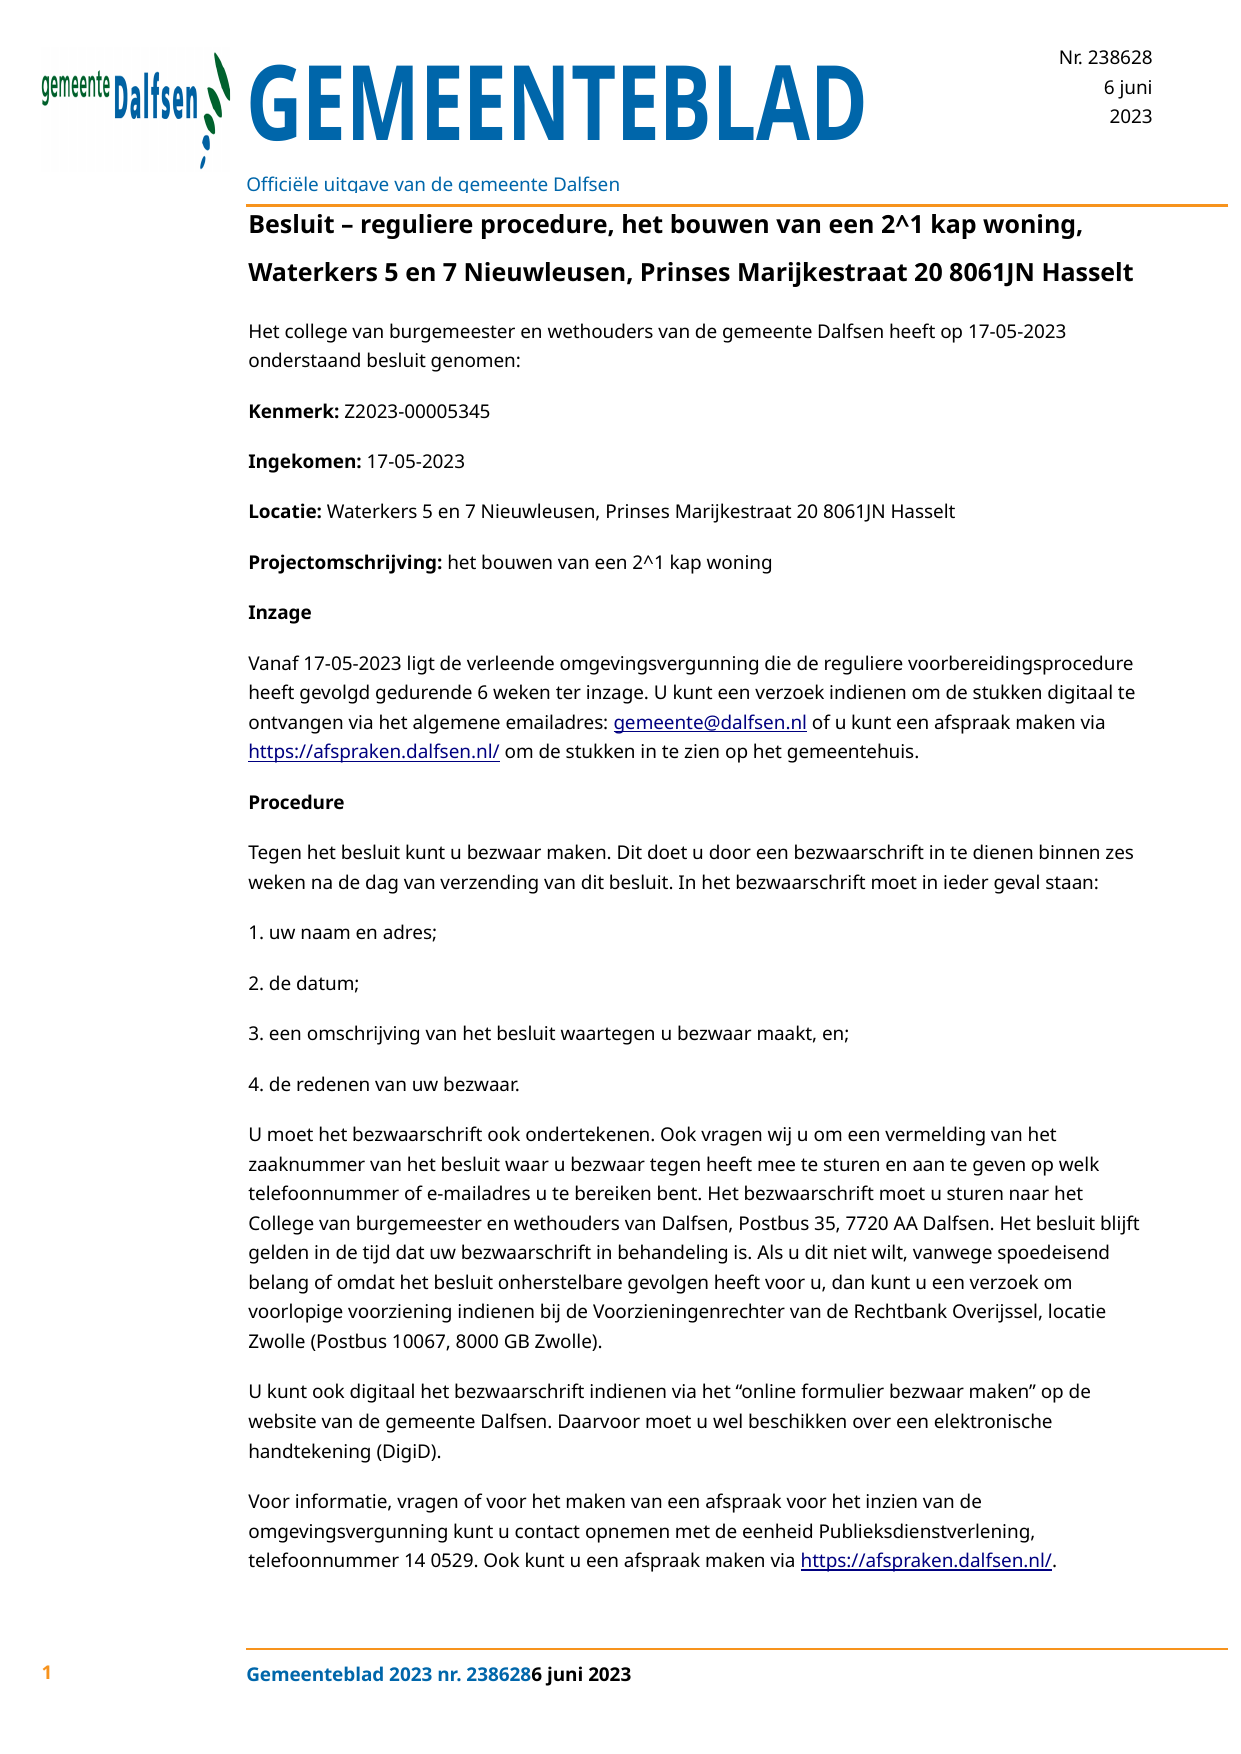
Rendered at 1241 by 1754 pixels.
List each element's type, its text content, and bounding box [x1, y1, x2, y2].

text 4. de redenen van uw bezwaar. [248, 1071, 1152, 1097]
text 2. de datum; [248, 970, 1152, 996]
text Het college van burgemeester en wethouders van de gemeente Dalfsen heeft op 17-05-2023 onderstaand besluit genomen: [248, 318, 1152, 373]
picture [41, 47, 231, 172]
text Kenmerk: Z2023-00005345 [248, 398, 1152, 424]
text Voor informatie, vragen of voor het maken van een afspraak voor het inzien van de omgevingsvergunning kunt u contact opnemen met de eenheid Publieksdienstverlening, telefoonnummer 14 0529. Ook kunt u een afspraak maken via https://afspraken.dalfsen.nl/. [248, 1488, 1152, 1573]
text 3. een omschrijving van het besluit waartegen u bezwaar maakt, en; [248, 1020, 1152, 1046]
text Besluit – reguliere procedure, het bouwen van een 2^1 kap woning, Waterkers 5 en 7 Nieuwleusen, Prinses Marijkestraat 20 8061JN Hasselt [248, 207, 1152, 288]
text Projectomschrijving: het bouwen van een 2^1 kap woning [248, 549, 1152, 575]
text U moet het bezwaarschrift ook ondertekenen. Ook vragen wij u om een vermelding van het zaaknummer van het besluit waar u bezwaar tegen heeft mee te sturen en aan te geven op welk telefoonnummer of e-mailadres u te bereiken bent. Het bezwaarschrift moet u sturen naar het College van burgemeester en wethouders van Dalfsen, Postbus 35, 7720 AA Dalfsen. Het besluit blijft gelden in de tijd dat uw bezwaarschrift in behandeling is. Als u dit niet wilt, vanwege spoedeisend belang of omdat het besluit onherstelbare gevolgen heeft voor u, dan kunt u een verzoek om voorlopige voorziening indienen bij de Voorzieningenrechter van de Rechtbank Overijssel, locatie Zwolle (Postbus 10067, 8000 GB Zwolle). [248, 1121, 1152, 1354]
text Tegen het besluit kunt u bezwaar maken. Dit doet u door een bezwaarschrift in te dienen binnen zes weken na de dag van verzending van dit besluit. In het bezwaarschrift moet in ieder geval staan: [248, 839, 1152, 895]
text Procedure [248, 789, 1152, 815]
text Locatie: Waterkers 5 en 7 Nieuwleusen, Prinses Marijkestraat 20 8061JN Hasselt [248, 499, 1152, 524]
text Vanaf 17-05-2023 ligt de verleende omgevingsvergunning die de reguliere voorbereidingsprocedure heeft gevolgd gedurende 6 weken ter inzage. U kunt een verzoek indienen om de stukken digitaal te ontvangen via het algemene emailadres: gemeente@dalfsen.nl of u kunt een afspraak maken via https://afspraken.dalfsen.nl/ om de stukken in te zien op het gemeentehuis. [248, 650, 1152, 764]
text Ingekomen: 17-05-2023 [248, 448, 1152, 474]
text U kunt ook digitaal het bezwaarschrift indienen via het “online formulier bezwaar maken” op de website van de gemeente Dalfsen. Daarvoor moet u wel beschikken over een elektronische handtekening (DigiD). [248, 1379, 1152, 1464]
text Inzage [248, 599, 1152, 625]
text 1. uw naam en adres; [248, 919, 1152, 945]
